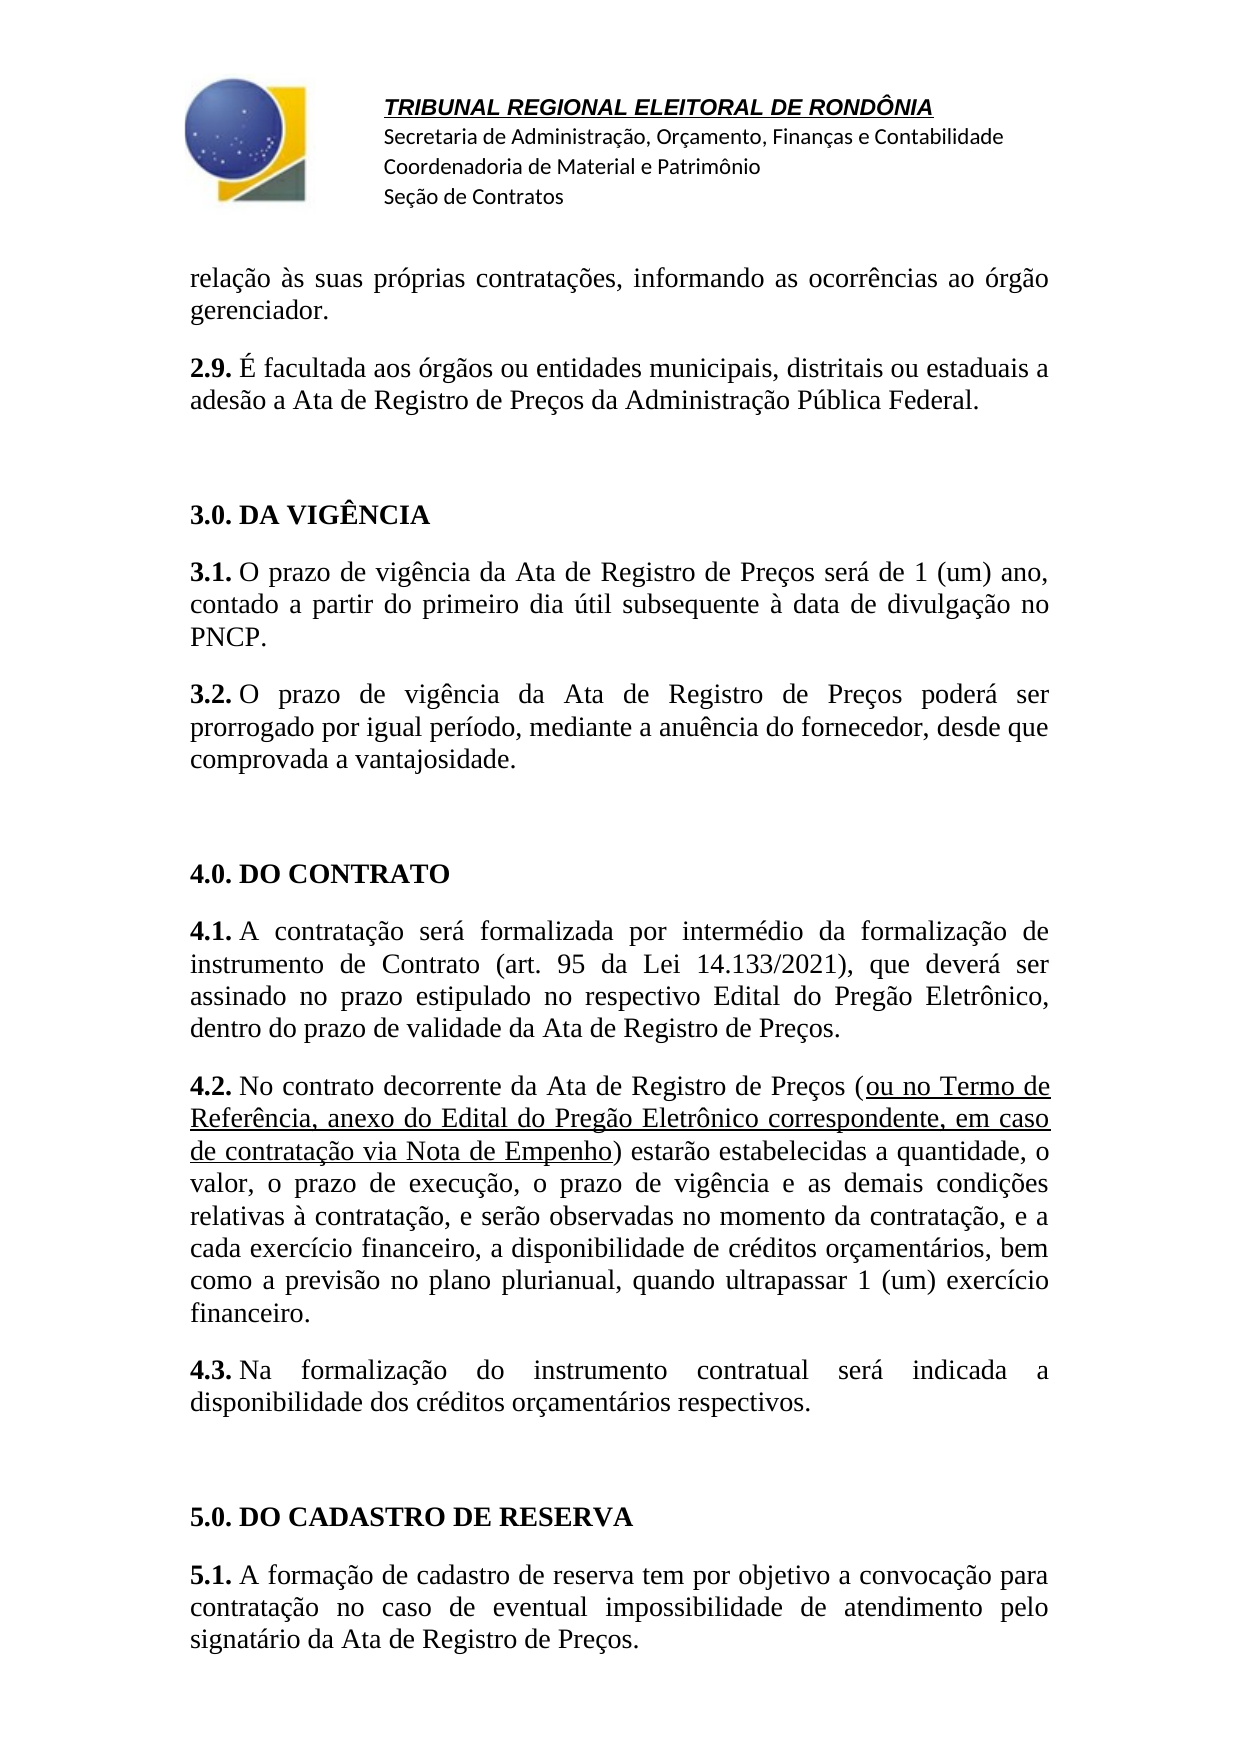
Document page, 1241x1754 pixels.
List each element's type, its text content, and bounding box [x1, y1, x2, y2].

text 3.0. DA VIGÊNCIA [190, 498, 1051, 530]
text relação às suas próprias contratações, informando as ocorrências ao órgão gerenciador. [190, 261, 1051, 326]
text 4.0. DO CONTRATO [190, 857, 1051, 889]
text 4.1. A contratação será formalizada por intermédio da formalização de instrumento de Contrato (art. 95 da Lei 14.133/2021), que deverá ser assinado no prazo estipulado no respectivo Edital do Pregão Eletrônico, dentro do prazo de validade da Ata de Registro de Preços. [190, 914, 1051, 1044]
text 3.1. O prazo de vigência da Ata de Registro de Preços será de 1 (um) ano, contado a partir do primeiro dia útil subsequente à data de divulgação no PNCP. [190, 555, 1051, 652]
text 2.9. É facultada aos órgãos ou entidades municipais, distritais ou estaduais a adesão a Ata de Registro de Preços da Administração Pública Federal. [190, 351, 1051, 415]
text 4.2. No contrato decorrente da Ata de Registro de Preços (ou no Termo de Referência, anexo do Edital do Pregão Eletrônico correspondente, em caso [190, 1069, 1051, 1129]
text 5.0. DO CADASTRO DE RESERVA [190, 1500, 1051, 1533]
text 5.1. A formação de cadastro de reserva tem por objetivo a convocação para contratação no caso de eventual impossibilidade de atendimento pelo signatário da Ata de Registro de Preços. [190, 1558, 1051, 1655]
text 3.2. O prazo de vigência da Ata de Registro de Preços poderá ser prorrogado por igual período, mediante a anuência do fornecedor, desde que comprovada a vantajosidade. [190, 677, 1051, 774]
text 4.3. Na formalização do instrumento contratual será indicada a disponibilidade dos créditos orçamentários respectivos. [190, 1353, 1051, 1418]
text de contratação via Nota de Empenho) estarão estabelecidas a quantidade, o valor, o prazo de execução, o prazo de vigência e as demais condições relativas à contratação, e serão observadas no momento da contratação, e a cada exercício financeiro, a disponibilidade de créditos orçamentários, bem como a previsão no plano plurianual, quando ultrapassar 1 (um) exercício financeiro. [190, 1131, 1051, 1328]
